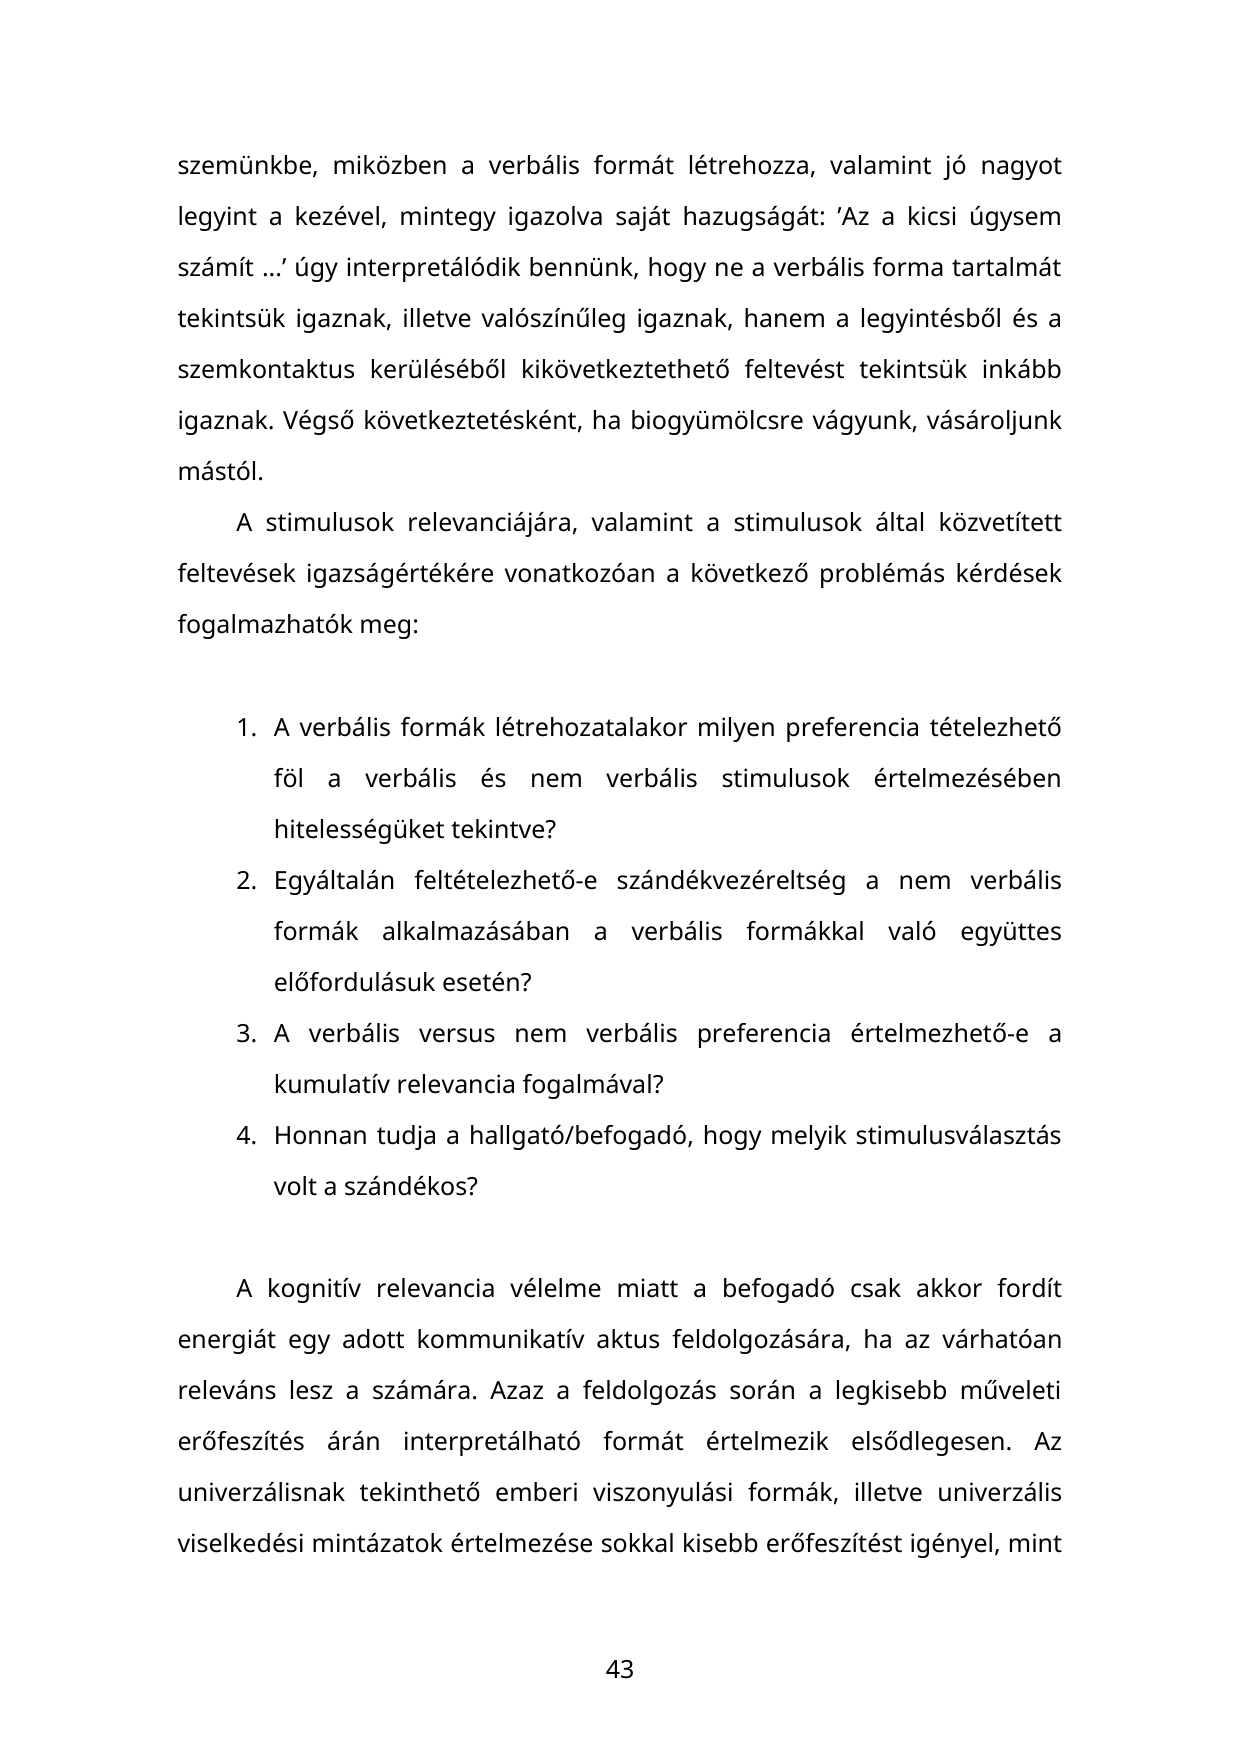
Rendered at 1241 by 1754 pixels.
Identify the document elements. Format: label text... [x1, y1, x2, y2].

text A kognitív relevancia vélelme miatt a befogadó csak akkor fordít energiát egy adott kommunikatív aktus feldolgozására, ha az várhatóan releváns lesz a számára. Azaz a feldolgozás során a legkisebb műveleti erőfeszítés árán interpretálható formát értelmezik elsődlegesen. Az univerzálisnak tekinthető emberi viszonyulási formák, illetve univerzális viselkedési mintázatok értelmezése sokkal kisebb erőfeszítést igényel, mint [177, 1271, 1063, 1560]
list Egyáltalán feltételezhető-e szándékvezéreltség a nem verbális formák alkalmazásában a verbális formákkal való együttes előfordulásuk esetén? [236, 862, 1063, 998]
list A verbális versus nem verbális preferencia értelmezhető-e a kumulatív relevancia fogalmával? [236, 1015, 1063, 1101]
text szemünkbe, miközben a verbális formát létrehozza, valamint jó nagyot legyint a kezével, mintegy igazolva saját hazugságát: ’Az a kicsi úgysem számít ...’ úgy interpretálódik bennünk, hogy ne a verbális forma tartalmát tekintsük igaznak, illetve valószínűleg igaznak, hanem a legyintésből és a szemkontaktus kerüléséből kikövetkeztethető feltevést tekintsük inkább igaznak. Végső következtetésként, ha biogyümölcsre vágyunk, vásároljunk mástól. [177, 148, 1063, 488]
list Honnan tudja a hallgató/befogadó, hogy melyik stimulusválasztás volt a szándékos? [236, 1117, 1063, 1203]
text A stimulusok relevanciájára, valamint a stimulusok által közvetített feltevések igazságértékére vonatkozóan a következő problémás kérdések fogalmazhatók meg: [177, 505, 1063, 641]
list A verbális formák létrehozatalakor milyen preferencia tételezhető föl a verbális és nem verbális stimulusok értelmezésében hitelességüket tekintve? [236, 709, 1063, 845]
